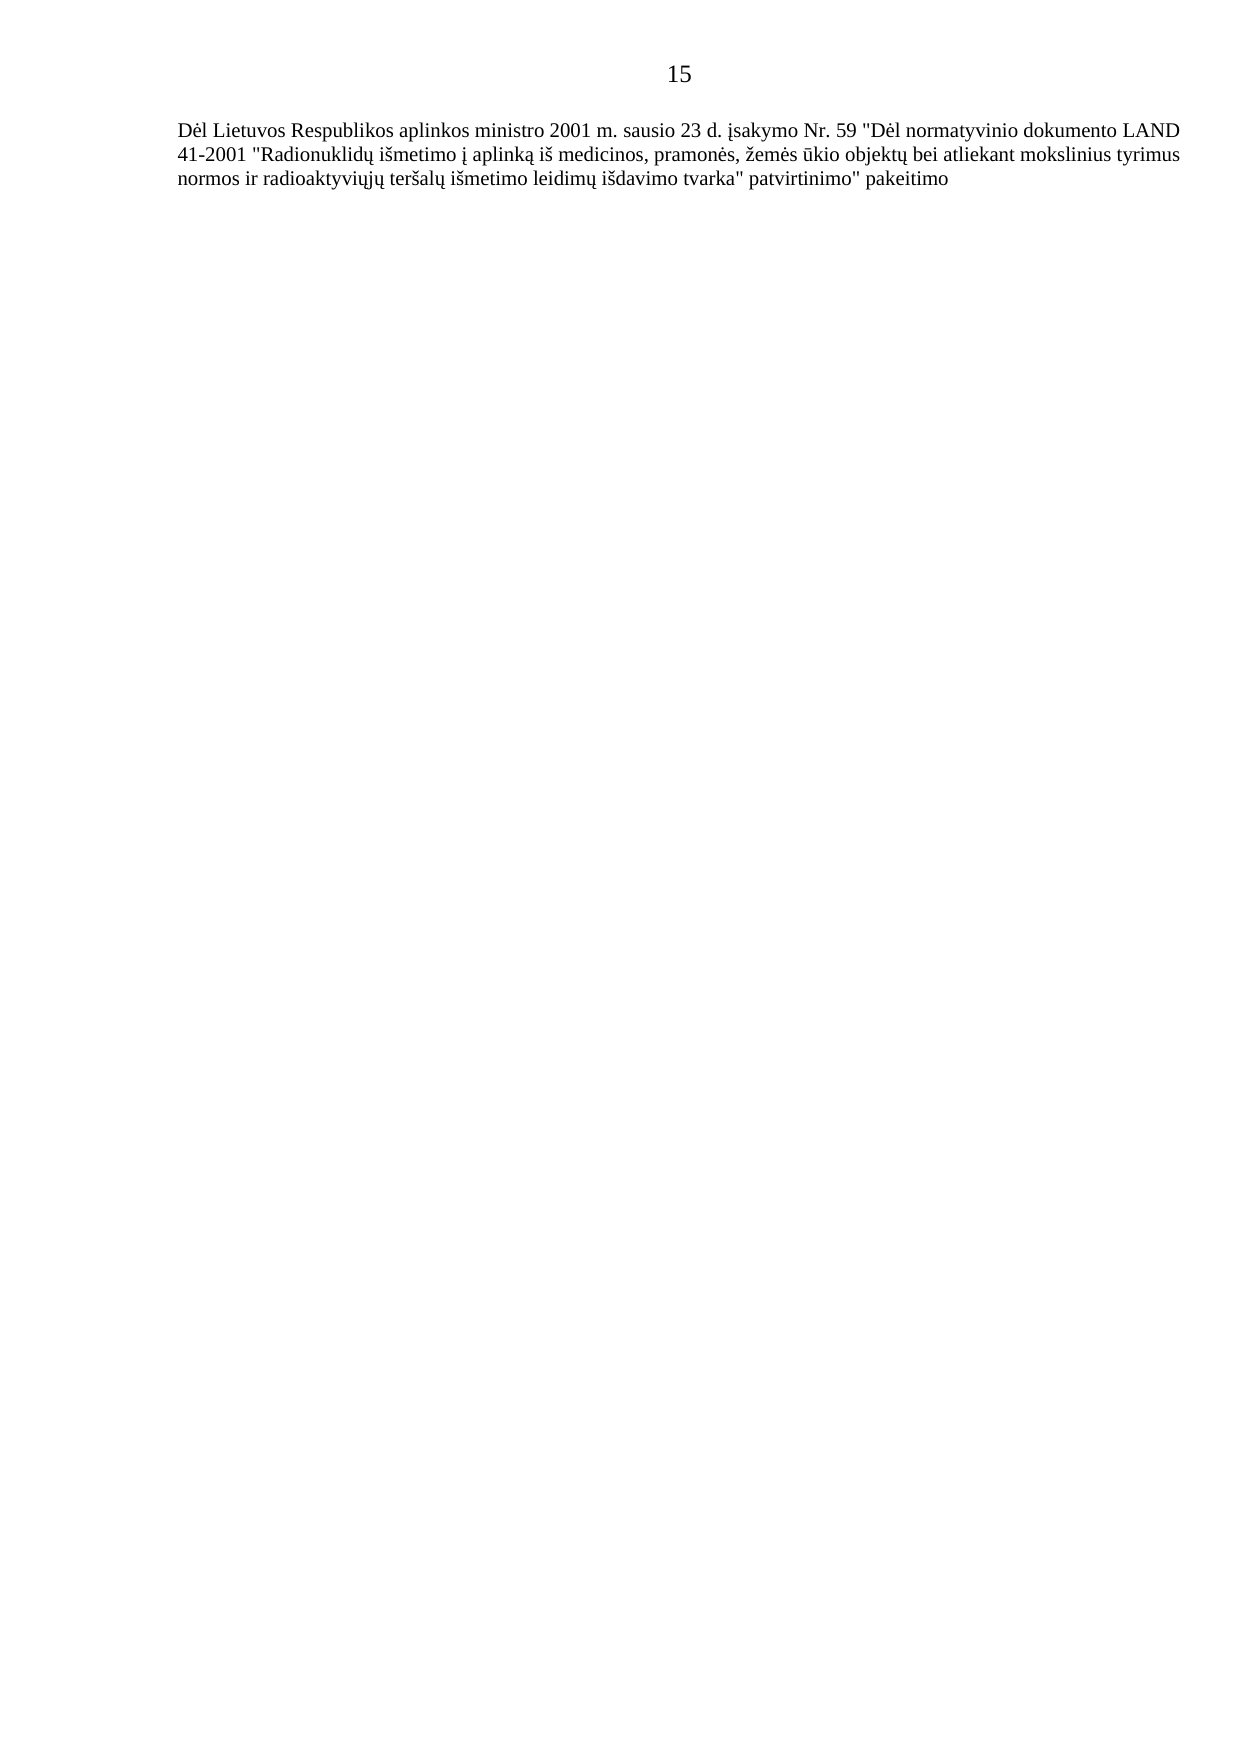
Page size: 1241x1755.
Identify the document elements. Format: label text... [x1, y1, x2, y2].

text Dėl Lietuvos Respublikos aplinkos ministro 2001 m. sausio 23 d. įsakymo Nr. 59 "Dėl normatyvinio dokumento LAND 41-2001 "Radionuklidų išmetimo į aplinką iš medicinos, pramonės, žemės ūkio objektų bei atliekant mokslinius tyrimus normos ir radioaktyviųjų teršalų išmetimo leidimų išdavimo tvarka" patvirtinimo" pakeitimo [177, 118, 1181, 190]
